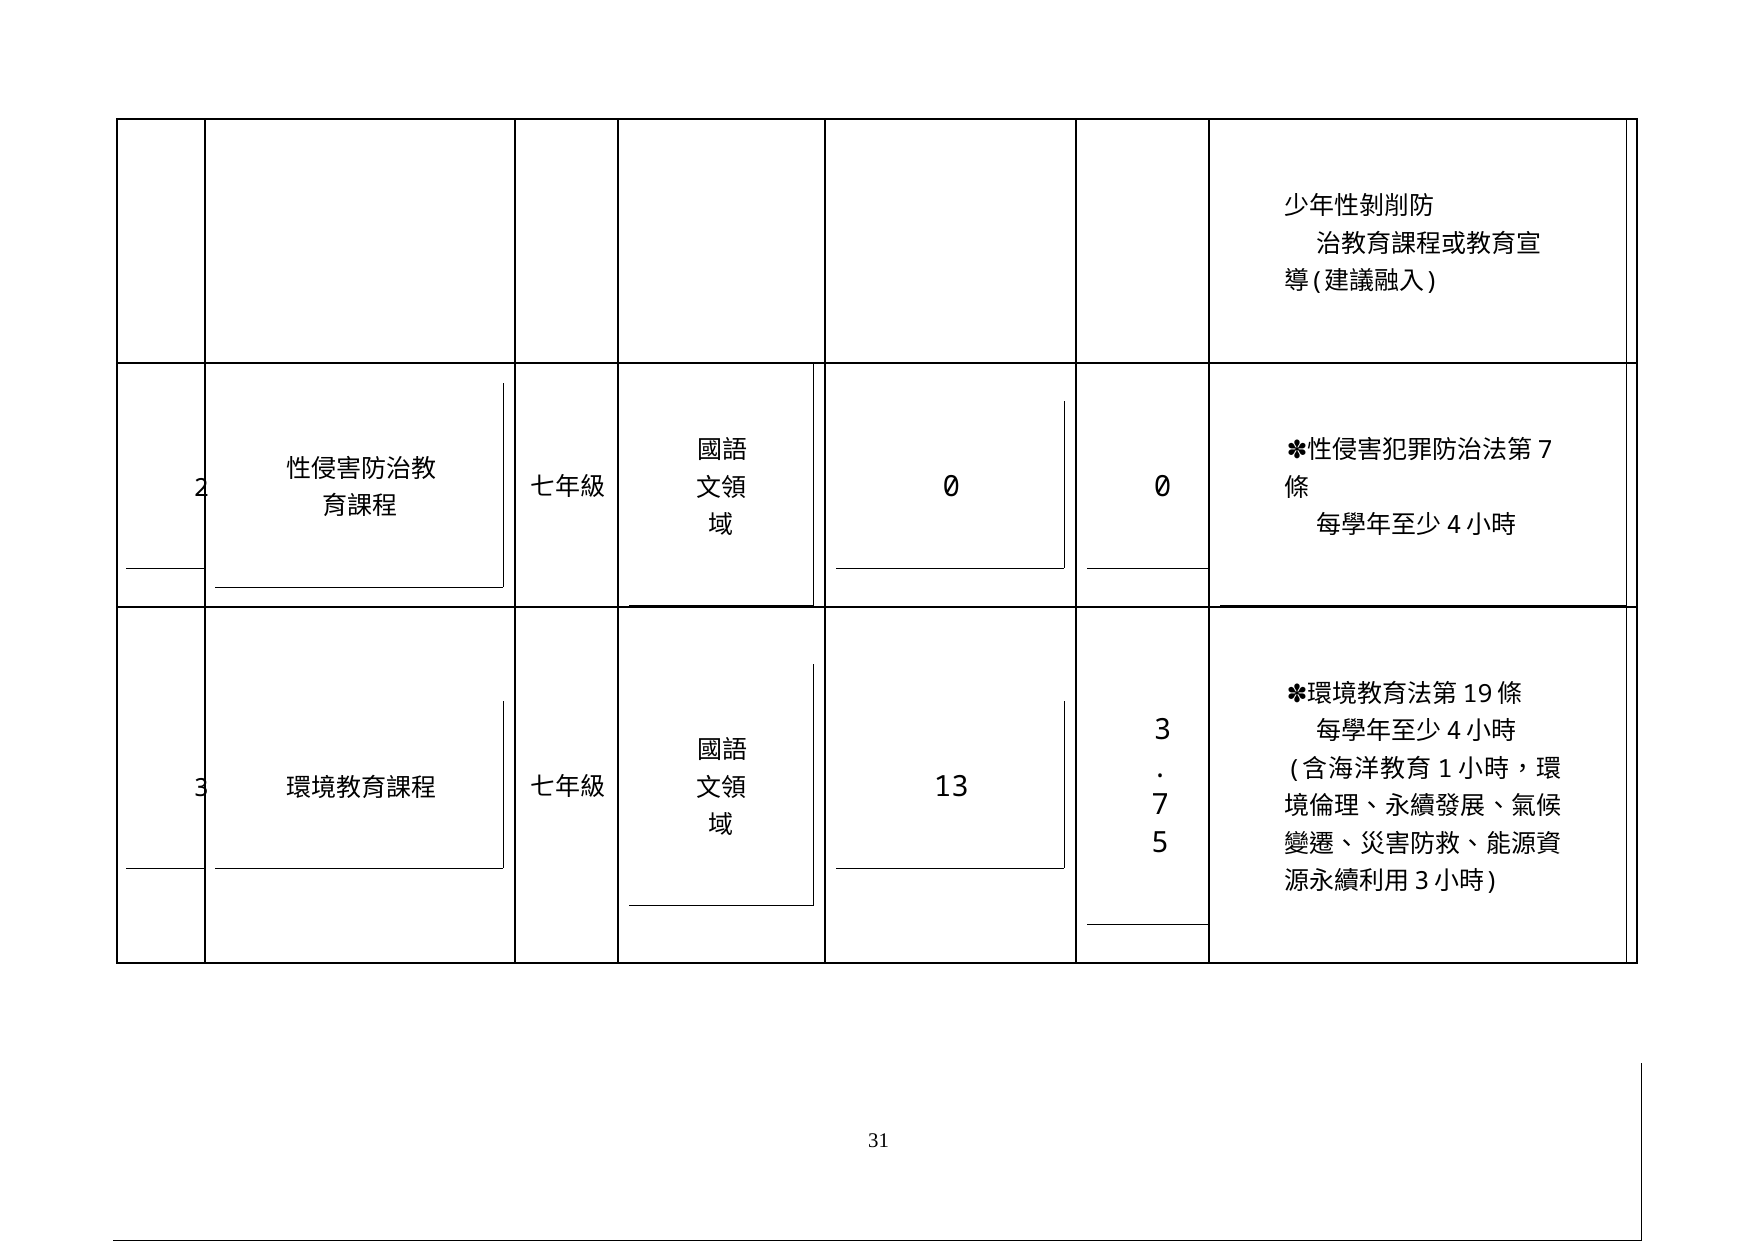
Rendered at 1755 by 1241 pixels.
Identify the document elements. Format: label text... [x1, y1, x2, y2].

table_cell 國語文領域 [619, 364, 813, 606]
table_cell [826, 120, 1075, 362]
table_cell 0 [826, 364, 1075, 606]
table_cell [814, 364, 824, 606]
table_cell 13 [826, 608, 1075, 962]
table_cell [1627, 120, 1636, 362]
table_cell 七年級 [516, 608, 617, 962]
table_cell 3.75 [1077, 608, 1208, 962]
table_cell [1077, 120, 1208, 362]
table_cell 3 [118, 608, 204, 962]
table_cell 1 [118, 120, 204, 362]
table_cell [1627, 608, 1636, 962]
table_cell ✽環境教育法第19條 每學年至少4小時 (含海洋教育1小時，環境倫理、永續發展、氣候變遷、災害防救、能源資源永續利用3小時) [1210, 608, 1626, 962]
table_cell [1627, 364, 1636, 606]
table_cell 性侵害防治教育課程 [206, 364, 514, 606]
table_cell ✽性侵害犯罪防治法第7條 每學年至少4小時 [1210, 364, 1626, 606]
table_cell [206, 120, 514, 362]
table_cell 少年性剝削防 治教育課程或教育宣導(建議融入) [1210, 120, 1626, 362]
table_cell 0 [1077, 364, 1208, 606]
table_cell 環境教育課程 [206, 608, 514, 962]
table_cell 2 [118, 364, 204, 606]
table_cell [619, 120, 824, 362]
table_cell 七年級 [516, 364, 617, 606]
table_cell [516, 120, 617, 362]
table_cell 國語文領域 [619, 608, 824, 962]
